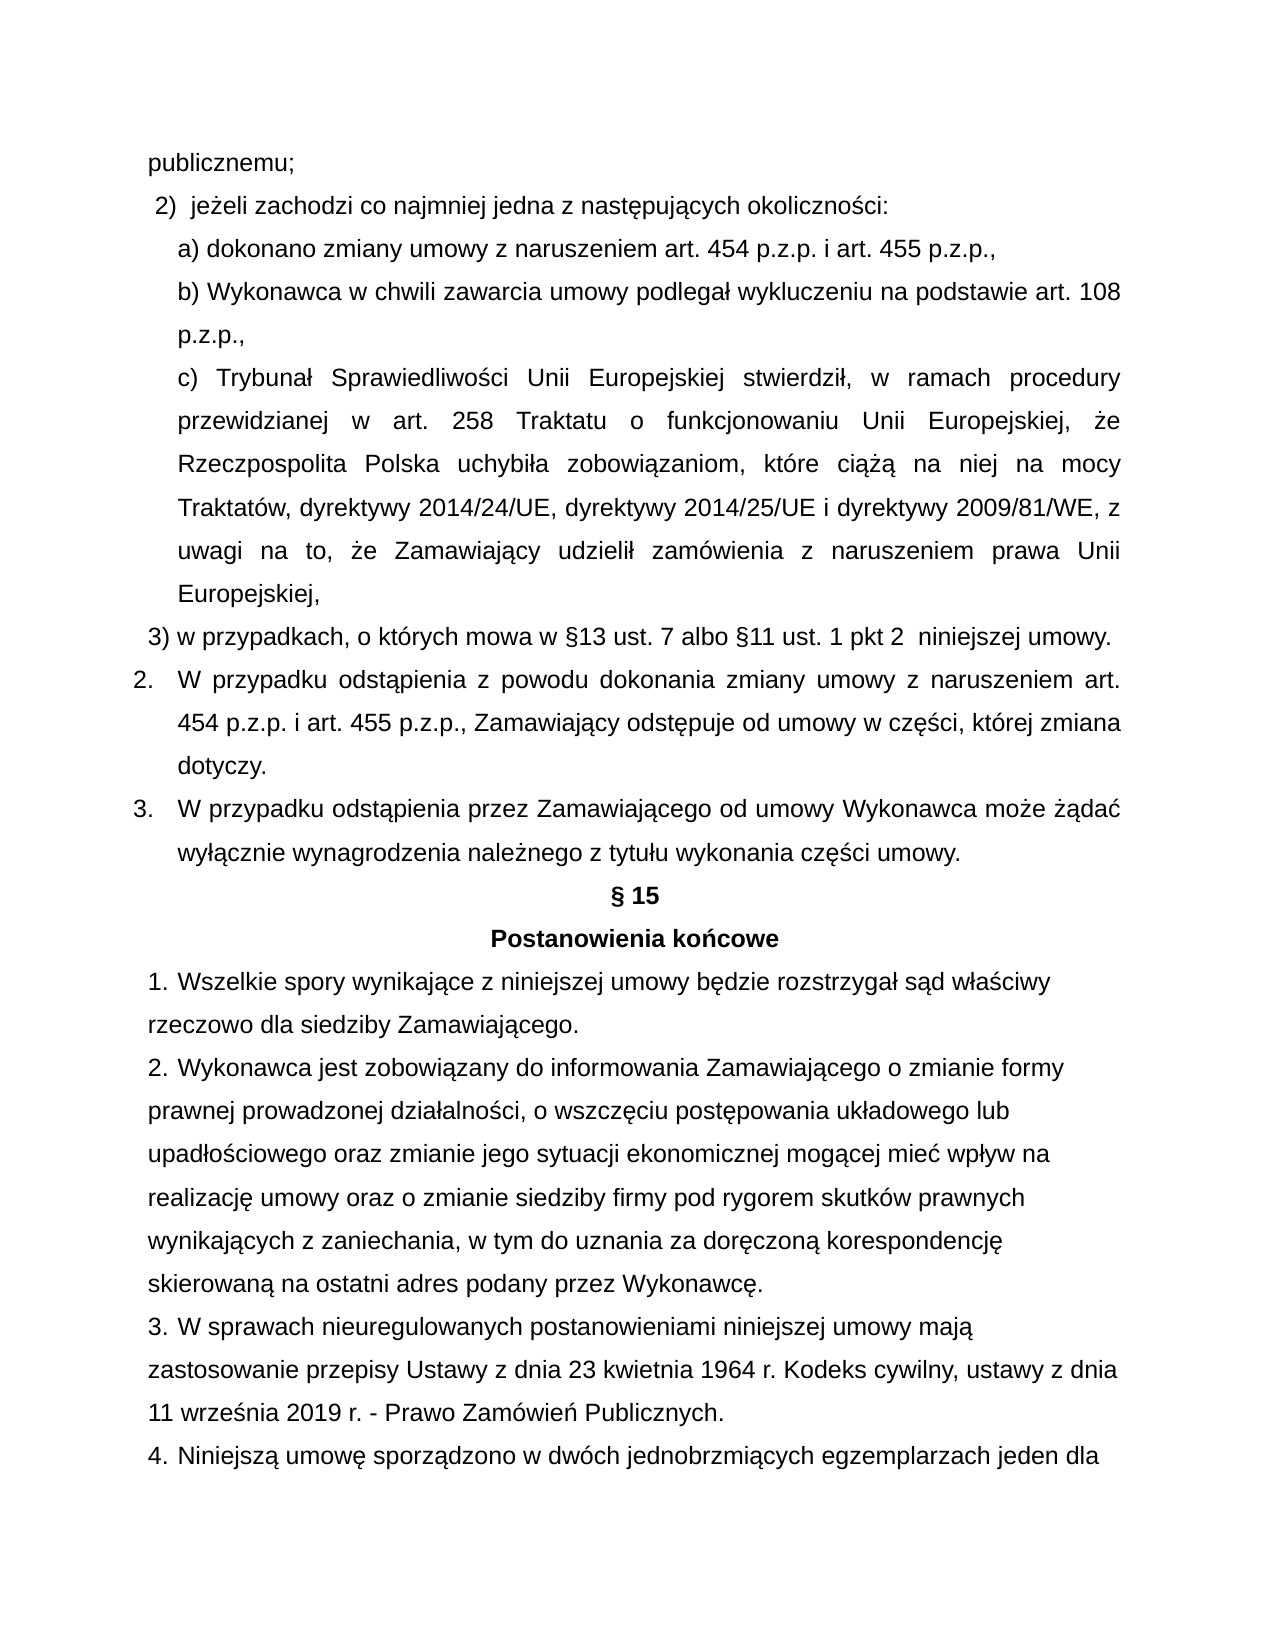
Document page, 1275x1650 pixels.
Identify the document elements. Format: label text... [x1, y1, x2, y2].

text § 15 [148, 881, 1122, 909]
list W przypadku odstąpienia przez Zamawiającego od umowy Wykonawca może żądać wyłącznie wynagrodzenia należnego z tytułu wykonania części umowy. [133, 794, 1122, 866]
text 2. Wykonawca jest zobowiązany do informowania Zamawiającego o zmianie formy prawnej prowadzonej działalności, o wszczęciu postępowania układowego lub upadłościowego oraz zmianie jego sytuacji ekonomicznej mogącej mieć wpływ na realizację umowy oraz o zmianie siedziby firmy pod rygorem skutków prawnych wynikających z zaniechania, w tym do uznania za doręczoną korespondencję skierowaną na ostatni adres podany przez Wykonawcę. [148, 1053, 1122, 1298]
text 3) w przypadkach, o których mowa w §13 ust. 7 albo §11 ust. 1 pkt 2 niniejszej umowy. [148, 622, 1122, 651]
list W przypadku odstąpienia z powodu dokonania zmiany umowy z naruszeniem art. 454 p.z.p. i art. 455 p.z.p., Zamawiający odstępuje od umowy w części, której zmiana dotyczy. [133, 665, 1122, 780]
text c) Trybunał Sprawiedliwości Unii Europejskiej stwierdził, w ramach procedury przewidzianej w art. 258 Traktatu o funkcjonowaniu Unii Europejskiej, że Rzeczpospolita Polska uchybiła zobowiązaniom, które ciążą na niej na mocy Traktatów, dyrektywy 2014/24/UE, dyrektywy 2014/25/UE i dyrektywy 2009/81/WE, z uwagi na to, że Zamawiający udzielił zamówienia z naruszeniem prawa Unii Europejskiej, [177, 363, 1122, 608]
text 4. Niniejszą umowę sporządzono w dwóch jednobrzmiących egzemplarzach jeden dla [148, 1441, 1122, 1470]
list publicznemu; [148, 148, 1122, 176]
list 2) jeżeli zachodzi co najmniej jedna z następujących okoliczności: [148, 191, 1122, 219]
text a) dokonano zmiany umowy z naruszeniem art. 454 p.z.p. i art. 455 p.z.p., [177, 234, 1122, 263]
text 1. Wszelkie spory wynikające z niniejszej umowy będzie rozstrzygał sąd właściwy rzeczowo dla siedziby Zamawiającego. [148, 967, 1122, 1039]
text 3. W sprawach nieuregulowanych postanowieniami niniejszej umowy mają zastosowanie przepisy Ustawy z dnia 23 kwietnia 1964 r. Kodeks cywilny, ustawy z dnia 11 września 2019 r. - Prawo Zamówień Publicznych. [148, 1312, 1122, 1427]
text Postanowienia końcowe [148, 924, 1122, 953]
text b) Wykonawca w chwili zawarcia umowy podlegał wykluczeniu na podstawie art. 108 p.z.p., [177, 277, 1122, 349]
